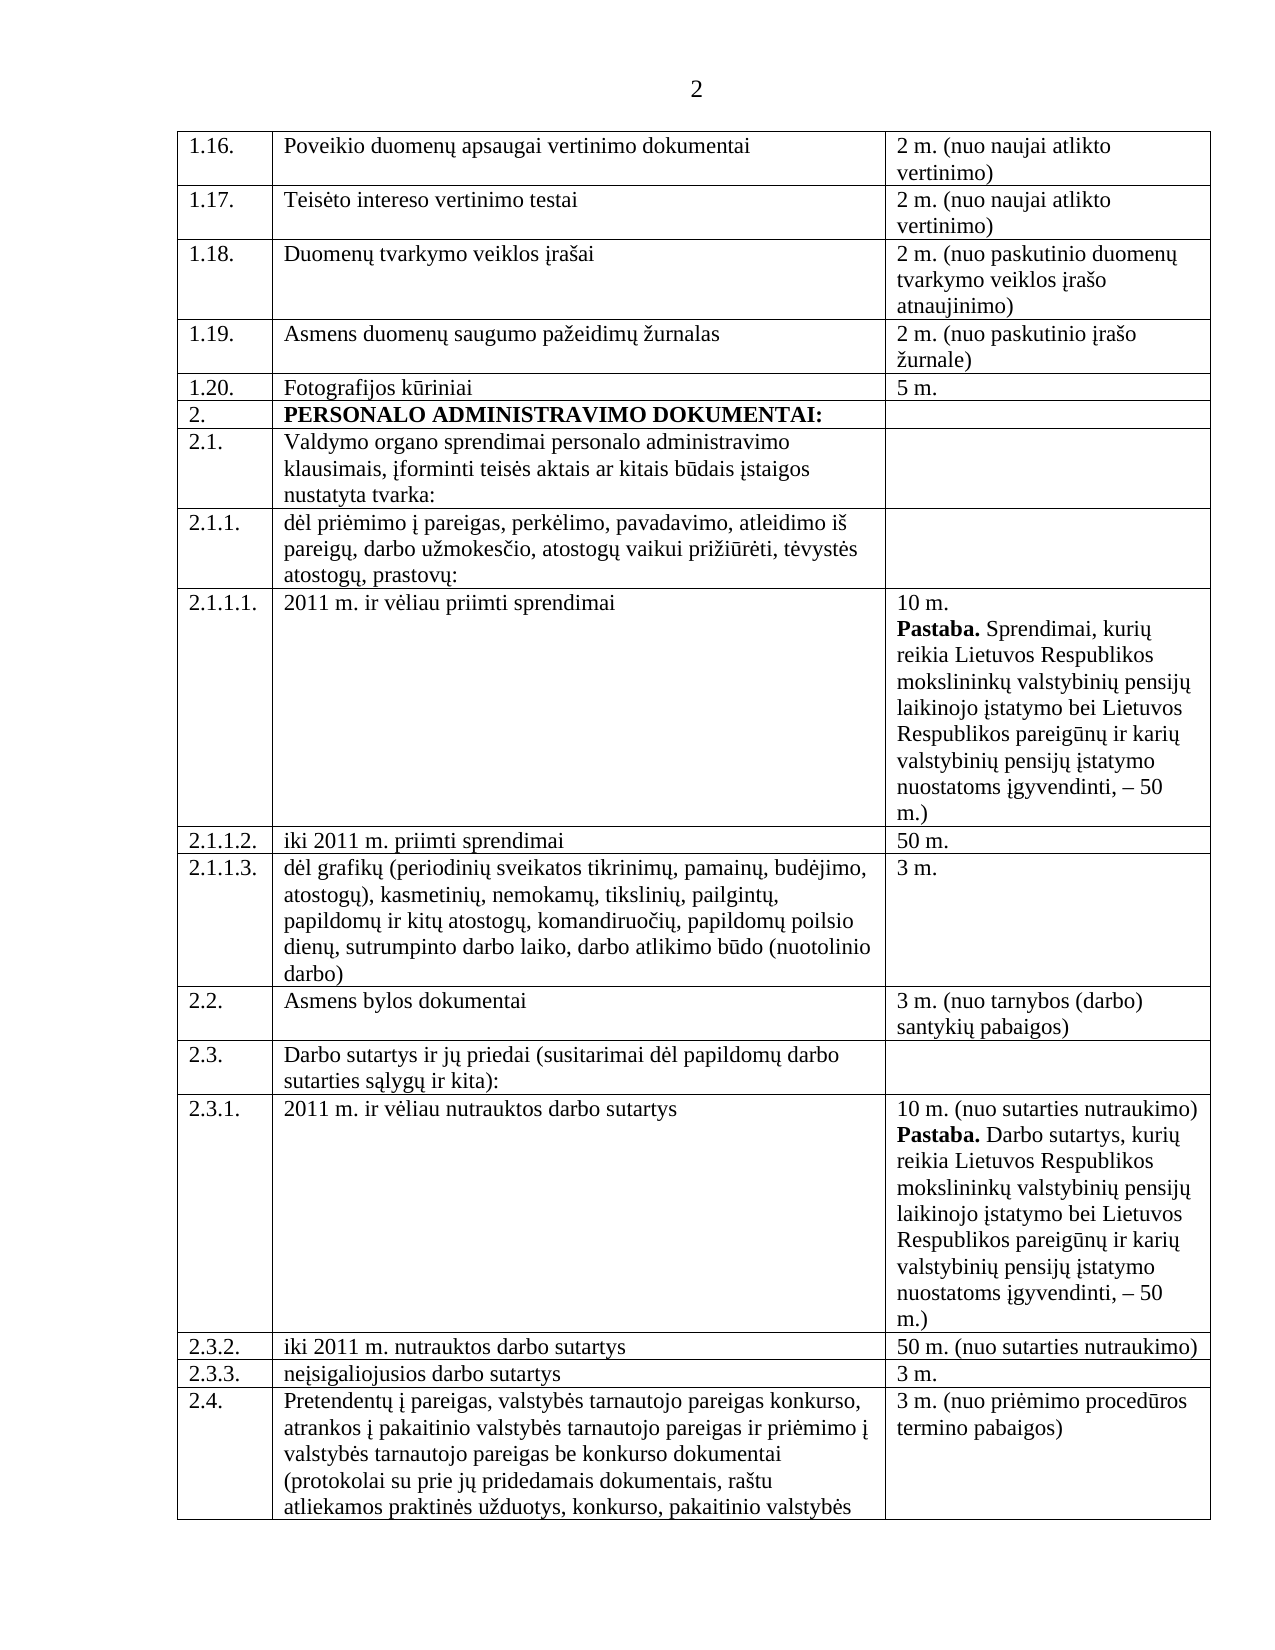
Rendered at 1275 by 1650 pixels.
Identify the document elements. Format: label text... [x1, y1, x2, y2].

table_cell 2.1.1.3. [178, 854, 272, 986]
table_cell dėl priėmimo į pareigas, perkėlimo, pavadavimo, atleidimo iš pareigų, darbo užmokesčio, atostogų vaikui prižiūrėti, tėvystės atostogų, prastovų: [273, 509, 885, 588]
table_cell 2 m. (nuo naujai atlikto vertinimo) [886, 132, 1210, 185]
table_cell [886, 429, 1210, 507]
table_cell 3 m. [886, 1360, 1210, 1387]
table_cell Darbo sutartys ir jų priedai (susitarimai dėl papildomų darbo sutarties sąlygų ir kita): [273, 1041, 885, 1093]
table_cell 2 m. (nuo naujai atlikto vertinimo) [886, 186, 1210, 239]
table_cell Fotografijos kūriniai [273, 374, 885, 400]
table_cell PERSONALO ADMINISTRAVIMO DOKUMENTAI: [273, 401, 885, 427]
table_cell Duomenų tvarkymo veiklos įrašai [273, 240, 885, 319]
table_cell [886, 509, 1210, 588]
table_cell [886, 1041, 1210, 1093]
table_cell 1.18. [178, 240, 272, 319]
table_cell Pretendentų į pareigas, valstybės tarnautojo pareigas konkurso, atrankos į pakaitinio valstybės tarnautojo pareigas ir priėmimo į valstybės tarnautojo pareigas be konkurso dokumentai (protokolai su prie jų pridedamais dokumentais, raštu atliekamos praktinės užduotys, konkurso, pakaitinio valstybės [273, 1388, 885, 1519]
table_cell 3 m. (nuo priėmimo procedūros termino pabaigos) [886, 1388, 1210, 1519]
table_cell 2.3.3. [178, 1360, 272, 1387]
table_cell 5 m. [886, 374, 1210, 400]
table_cell neįsigaliojusios darbo sutartys [273, 1360, 885, 1387]
table_cell [886, 401, 1210, 427]
table_cell 2.1.1.1. [178, 589, 272, 826]
table_cell Teisėto intereso vertinimo testai [273, 186, 885, 239]
table_cell 3 m. (nuo tarnybos (darbo) santykių pabaigos) [886, 987, 1210, 1040]
table_cell 2.1.1.2. [178, 827, 272, 853]
table_cell 1.19. [178, 320, 272, 373]
table_cell 2011 m. ir vėliau priimti sprendimai [273, 589, 885, 826]
table_cell 10 m. (nuo sutarties nutraukimo) Pastaba. Darbo sutartys, kurių reikia Lietuvos Respublikos mokslininkų valstybinių pensijų laikinojo įstatymo bei Lietuvos Respublikos pareigūnų ir karių valstybinių pensijų įstatymo nuostatoms įgyvendinti, – 50 m.) [886, 1095, 1210, 1332]
table_cell 1.20. [178, 374, 272, 400]
table_cell iki 2011 m. nutrauktos darbo sutartys [273, 1333, 885, 1359]
table_cell 2011 m. ir vėliau nutrauktos darbo sutartys [273, 1095, 885, 1332]
table_cell 10 m. Pastaba. Sprendimai, kurių reikia Lietuvos Respublikos mokslininkų valstybinių pensijų laikinojo įstatymo bei Lietuvos Respublikos pareigūnų ir karių valstybinių pensijų įstatymo nuostatoms įgyvendinti, – 50 m.) [886, 589, 1210, 826]
table_cell 3 m. [886, 854, 1210, 986]
table_cell 2.1.1. [178, 509, 272, 588]
table_cell Valdymo organo sprendimai personalo administravimo klausimais, įforminti teisės aktais ar kitais būdais įstaigos nustatyta tvarka: [273, 429, 885, 507]
table_cell 2.2. [178, 987, 272, 1040]
table_cell 2.3.1. [178, 1095, 272, 1332]
table_cell 2.3. [178, 1041, 272, 1093]
table_cell 2.4. [178, 1388, 272, 1519]
table_cell dėl grafikų (periodinių sveikatos tikrinimų, pamainų, budėjimo, atostogų), kasmetinių, nemokamų, tikslinių, pailgintų, papildomų ir kitų atostogų, komandiruočių, papildomų poilsio dienų, sutrumpinto darbo laiko, darbo atlikimo būdo (nuotolinio darbo) [273, 854, 885, 986]
table_cell 50 m. (nuo sutarties nutraukimo) [886, 1333, 1210, 1359]
table_cell 2. [178, 401, 272, 427]
table_cell 2 m. (nuo paskutinio įrašo žurnale) [886, 320, 1210, 373]
table_cell iki 2011 m. priimti sprendimai [273, 827, 885, 853]
table_cell Asmens bylos dokumentai [273, 987, 885, 1040]
table_cell Asmens duomenų saugumo pažeidimų žurnalas [273, 320, 885, 373]
table_cell Poveikio duomenų apsaugai vertinimo dokumentai [273, 132, 885, 185]
table_cell 2.3.2. [178, 1333, 272, 1359]
table_cell 2 m. (nuo paskutinio duomenų tvarkymo veiklos įrašo atnaujinimo) [886, 240, 1210, 319]
table_cell 1.16. [178, 132, 272, 185]
table_cell 2.1. [178, 429, 272, 507]
table_cell 1.17. [178, 186, 272, 239]
table_cell 50 m. [886, 827, 1210, 853]
